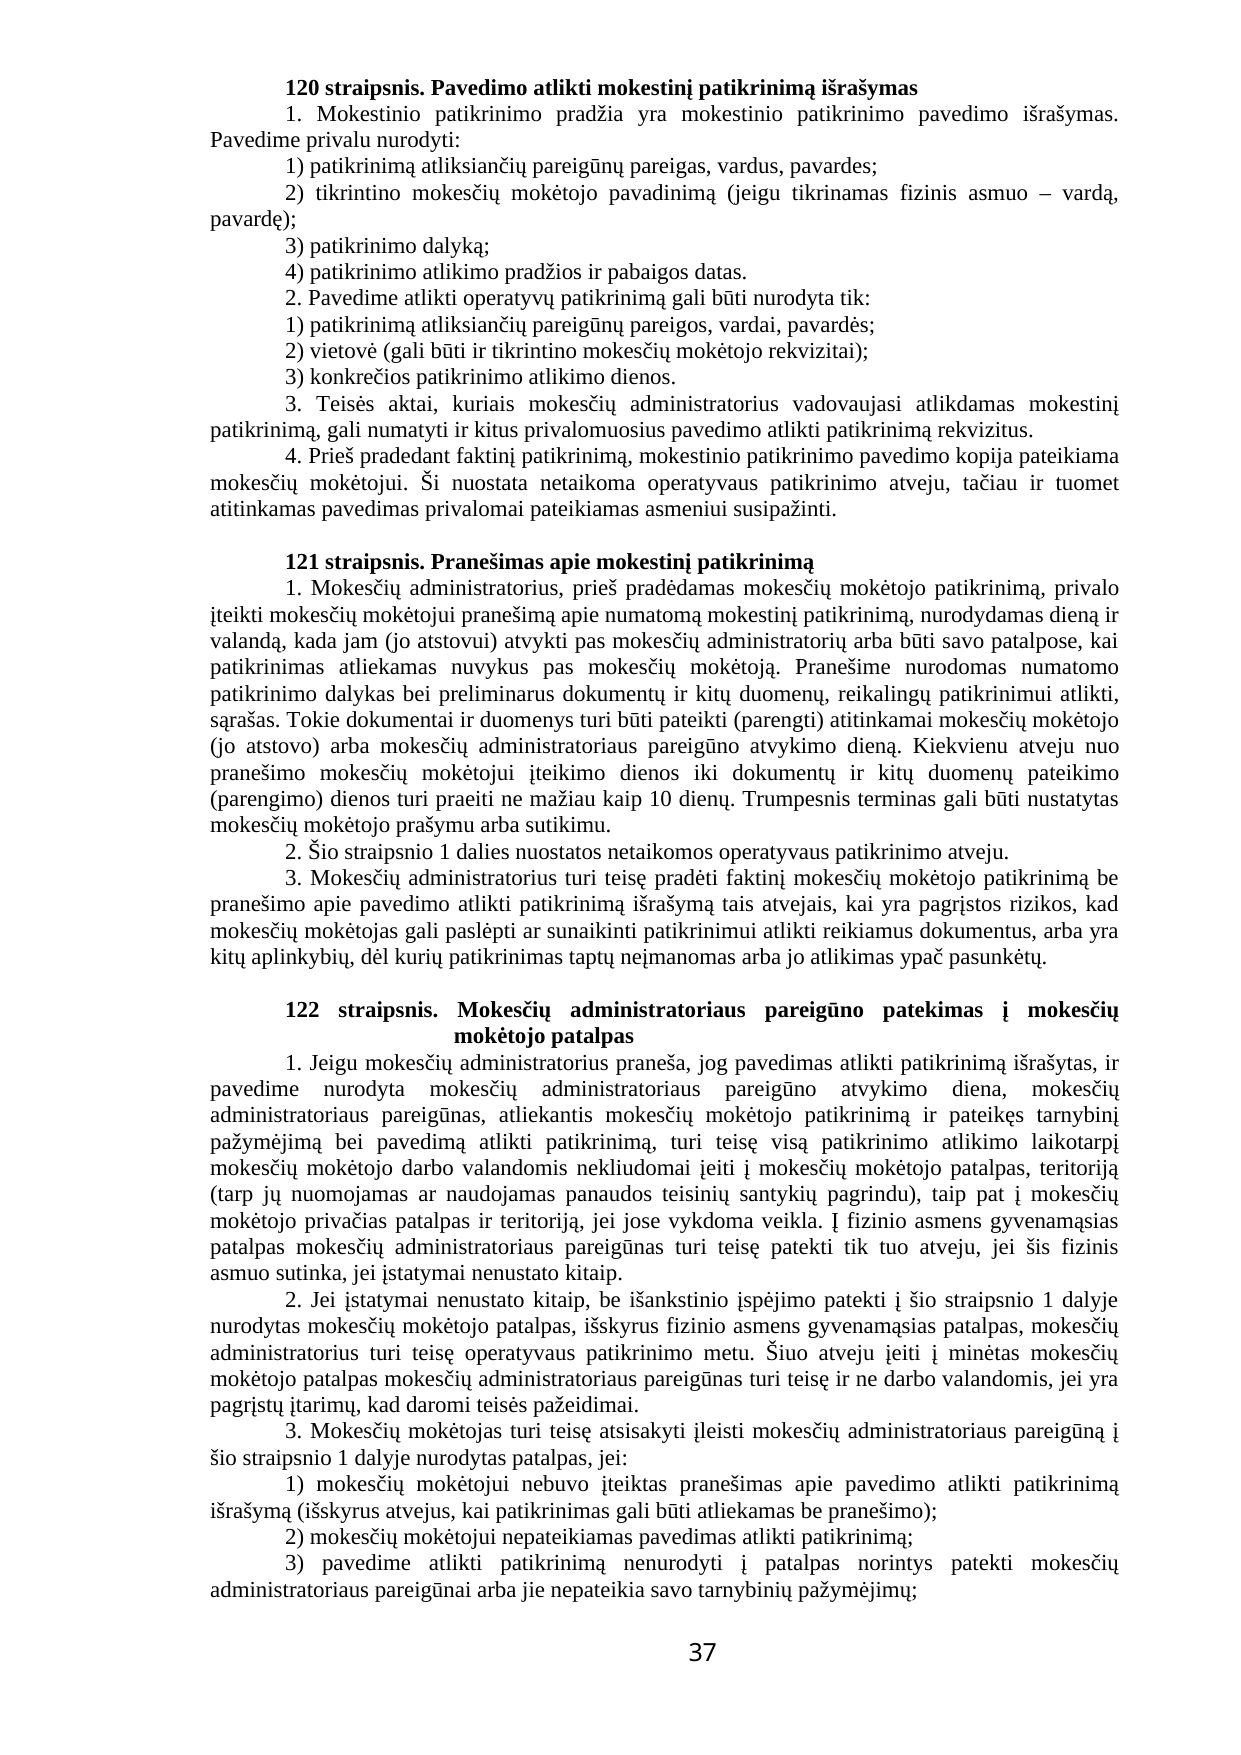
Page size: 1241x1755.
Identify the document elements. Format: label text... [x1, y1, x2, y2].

text 1) patikrinimą atliksiančių pareigūnų pareigas, vardus, pavardes; [210, 153, 1120, 179]
text 3. Mokesčių mokėtojas turi teisę atsisakyti įleisti mokesčių administratoriaus pareigūną į šio straipsnio 1 dalyje nurodytas patalpas, jei: [210, 1418, 1120, 1470]
text 122 straipsnis. Mokesčių administratoriaus pareigūno patekimas į mokesčių mokėtojo patalpas [285, 996, 1120, 1049]
text 120 straipsnis. Pavedimo atlikti mokestinį patikrinimą išrašymas [210, 73, 1120, 100]
text 1. Mokesčių administratorius, prieš pradėdamas mokesčių mokėtojo patikrinimą, privalo įteikti mokesčių mokėtojui pranešimą apie numatomą mokestinį patikrinimą, nurodydamas dieną ir valandą, kada jam (jo atstovui) atvykti pas mokesčių administratorių arba būti savo patalpose, kai patikrinimas atliekamas nuvykus pas mokesčių mokėtoją. Pranešime nurodomas numatomo patikrinimo dalykas bei preliminarus dokumentų ir kitų duomenų, reikalingų patikrinimui atlikti, sąrašas. Tokie dokumentai ir duomenys turi būti pateikti (parengti) atitinkamai mokesčių mokėtojo (jo atstovo) arba mokesčių administratoriaus pareigūno atvykimo dieną. Kiekvienu atveju nuo pranešimo mokesčių mokėtojui įteikimo dienos iki dokumentų ir kitų duomenų pateikimo (parengimo) dienos turi praeiti ne mažiau kaip 10 dienų. Trumpesnis terminas gali būti nustatytas mokesčių mokėtojo prašymu arba sutikimu. [210, 574, 1120, 838]
text 1. Mokestinio patikrinimo pradžia yra mokestinio patikrinimo pavedimo išrašymas. Pavedime privalu nurodyti: [210, 100, 1120, 153]
text 2) vietovė (gali būti ir tikrintino mokesčių mokėtojo rekvizitai); [210, 337, 1120, 363]
text 1. Jeigu mokesčių administratorius praneša, jog pavedimas atlikti patikrinimą išrašytas, ir pavedime nurodyta mokesčių administratoriaus pareigūno atvykimo diena, mokesčių administratoriaus pareigūnas, atliekantis mokesčių mokėtojo patikrinimą ir pateikęs tarnybinį pažymėjimą bei pavedimą atlikti patikrinimą, turi teisę visą patikrinimo atlikimo laikotarpį mokesčių mokėtojo darbo valandomis nekliudomai įeiti į mokesčių mokėtojo patalpas, teritoriją (tarp jų nuomojamas ar naudojamas panaudos teisinių santykių pagrindu), taip pat į mokesčių mokėtojo privačias patalpas ir teritoriją, jei jose vykdoma veikla. Į fizinio asmens gyvenamąsias patalpas mokesčių administratoriaus pareigūnas turi teisę patekti tik tuo atveju, jei šis fizinis asmuo sutinka, jei įstatymai nenustato kitaip. [210, 1049, 1120, 1286]
text 2. Šio straipsnio 1 dalies nuostatos netaikomos operatyvaus patikrinimo atveju. [210, 838, 1120, 864]
text 3. Teisės aktai, kuriais mokesčių administratorius vadovaujasi atlikdamas mokestinį patikrinimą, gali numatyti ir kitus privalomuosius pavedimo atlikti patikrinimą rekvizitus. [210, 390, 1120, 442]
text 3) konkrečios patikrinimo atlikimo dienos. [210, 363, 1120, 390]
text 2. Pavedime atlikti operatyvų patikrinimą gali būti nurodyta tik: [210, 284, 1120, 311]
text 3) pavedime atlikti patikrinimą nenurodyti į patalpas norintys patekti mokesčių administratoriaus pareigūnai arba jie nepateikia savo tarnybinių pažymėjimų; [210, 1549, 1120, 1602]
text 2. Jei įstatymai nenustato kitaip, be išankstinio įspėjimo patekti į šio straipsnio 1 dalyje nurodytas mokesčių mokėtojo patalpas, išskyrus fizinio asmens gyvenamąsias patalpas, mokesčių administratorius turi teisę operatyvaus patikrinimo metu. Šiuo atveju įeiti į minėtas mokesčių mokėtojo patalpas mokesčių administratoriaus pareigūnas turi teisę ir ne darbo valandomis, jei yra pagrįstų įtarimų, kad daromi teisės pažeidimai. [210, 1286, 1120, 1418]
text 1) patikrinimą atliksiančių pareigūnų pareigos, vardai, pavardės; [210, 311, 1120, 337]
text 2) tikrintino mokesčių mokėtojo pavadinimą (jeigu tikrinamas fizinis asmuo – vardą, pavardę); [210, 179, 1120, 232]
text 1) mokesčių mokėtojui nebuvo įteiktas pranešimas apie pavedimo atlikti patikrinimą išrašymą (išskyrus atvejus, kai patikrinimas gali būti atliekamas be pranešimo); [210, 1470, 1120, 1523]
text 3. Mokesčių administratorius turi teisę pradėti faktinį mokesčių mokėtojo patikrinimą be pranešimo apie pavedimo atlikti patikrinimą išrašymą tais atvejais, kai yra pagrįstos rizikos, kad mokesčių mokėtojas gali paslėpti ar sunaikinti patikrinimui atlikti reikiamus dokumentus, arba yra kitų aplinkybių, dėl kurių patikrinimas taptų neįmanomas arba jo atlikimas ypač pasunkėtų. [210, 864, 1120, 969]
text 3) patikrinimo dalyką; [210, 232, 1120, 258]
text 2) mokesčių mokėtojui nepateikiamas pavedimas atlikti patikrinimą; [210, 1523, 1120, 1549]
text 121 straipsnis. Pranešimas apie mokestinį patikrinimą [210, 548, 1120, 574]
text 4) patikrinimo atlikimo pradžios ir pabaigos datas. [210, 258, 1120, 284]
text 4. Prieš pradedant faktinį patikrinimą, mokestinio patikrinimo pavedimo kopija pateikiama mokesčių mokėtojui. Ši nuostata netaikoma operatyvaus patikrinimo atveju, tačiau ir tuomet atitinkamas pavedimas privalomai pateikiamas asmeniui susipažinti. [210, 442, 1120, 522]
